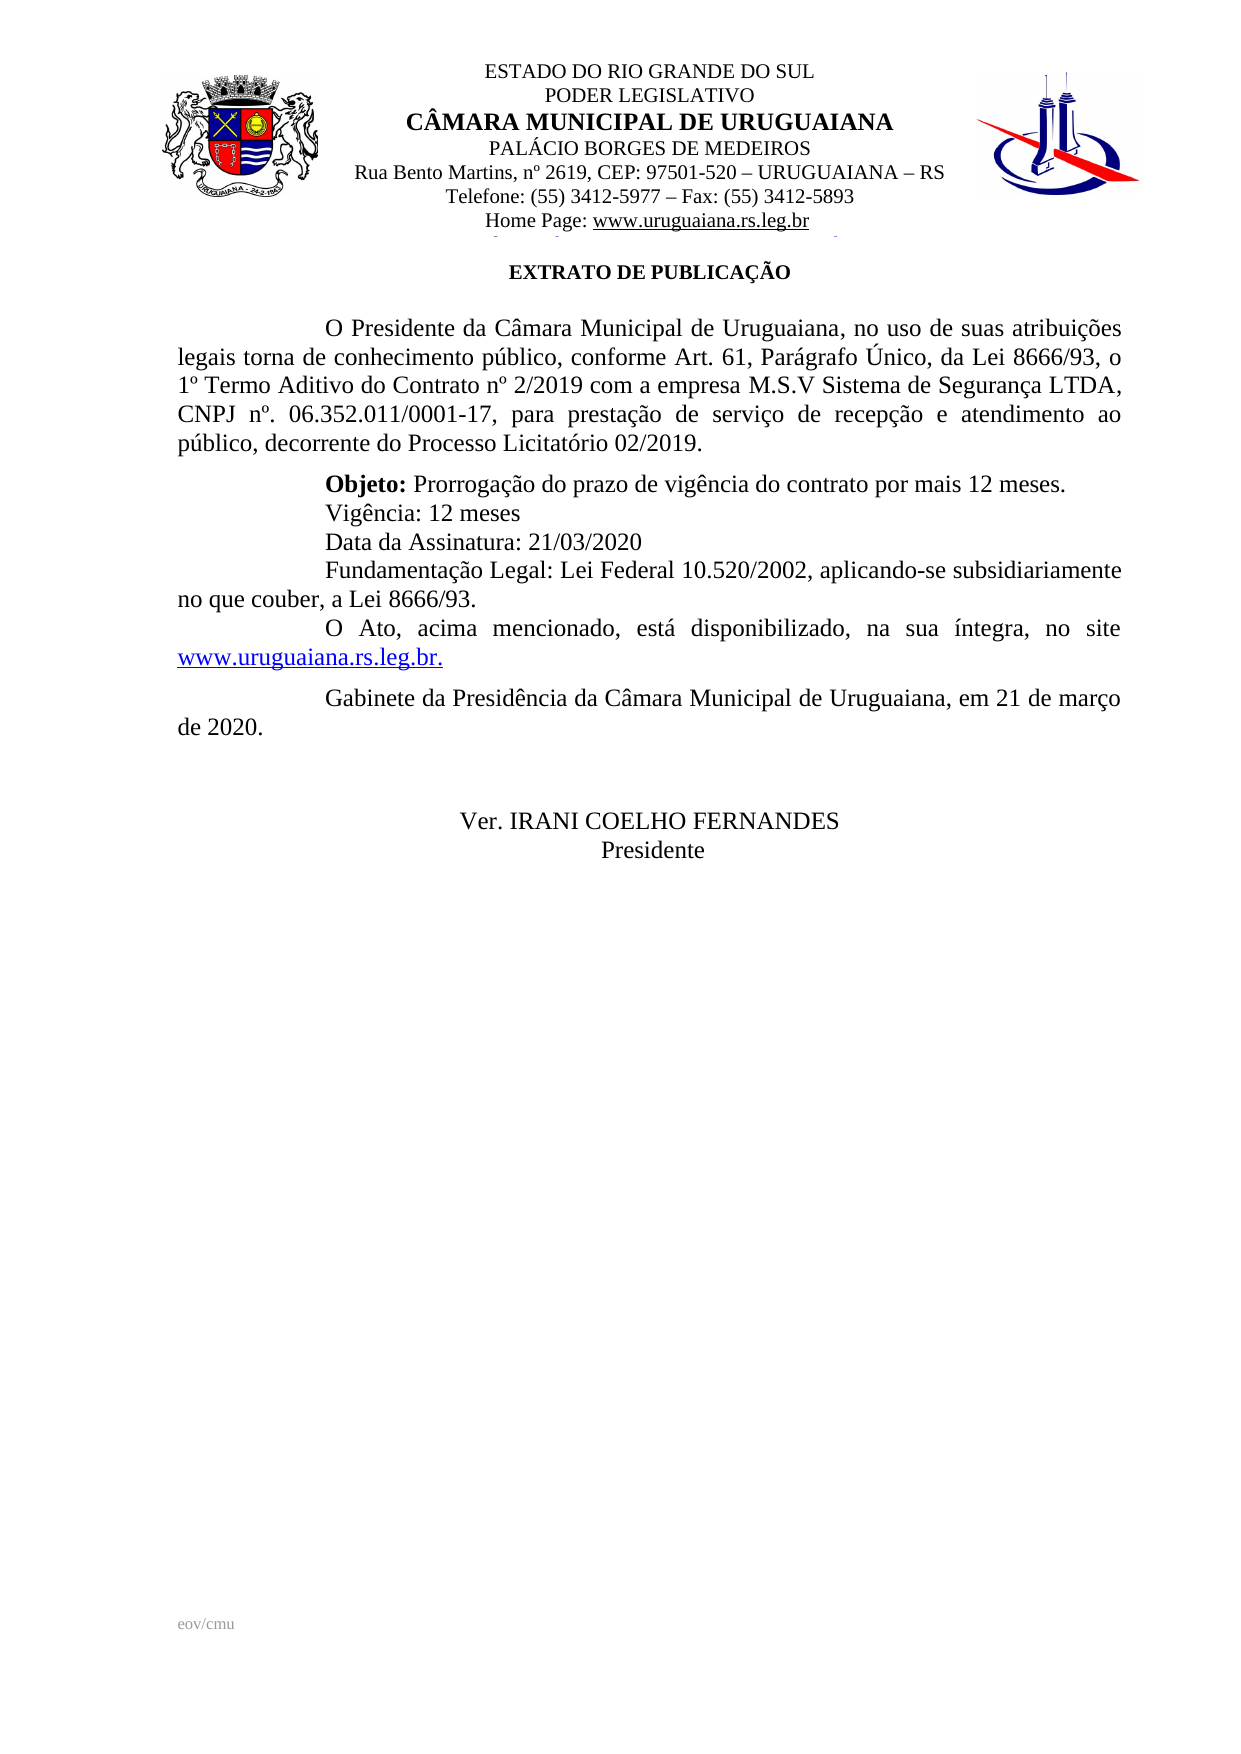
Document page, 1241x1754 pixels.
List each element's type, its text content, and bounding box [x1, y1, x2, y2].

text Gabinete da Presidência da Câmara Municipal de Uruguaiana, em 21 de março de 2020. [177, 683, 1122, 740]
subtitle EXTRATO DE PUBLICAÇÃO [177, 260, 1122, 284]
text Ver. IRANI COELHO FERNANDES [177, 806, 1122, 835]
text Fundamentação Legal: Lei Federal 10.520/2002, aplicando-se subsidiariamente no que couber, a Lei 8666/93. [177, 556, 1122, 613]
text Presidente [177, 835, 1122, 864]
picture [976, 72, 1139, 195]
text Data da Assinatura: 21/03/2020 [177, 527, 1122, 556]
text O Presidente da Câmara Municipal de Uruguaiana, no uso de suas atribuições legais torna de conhecimento público, conforme Art. 61, Parágrafo Único, da Lei 8666/93, o 1º Termo Aditivo do Contrato nº 2/2019 com a empresa M.S.V Sistema de Segurança LTDA, CNPJ nº. 06.352.011/0001-17, para prestação de serviço de recepção e atendimento ao público, decorrente do Processo Licitatório 02/2019. [177, 313, 1122, 457]
picture [162, 75, 318, 197]
text Vigência: 12 meses [177, 498, 1122, 527]
text O Ato, acima mencionado, está disponibilizado, na sua íntegra, no site www.uruguaiana.rs.leg.br. [177, 613, 1122, 671]
text Objeto: Prorrogação do prazo de vigência do contrato por mais 12 meses. [177, 469, 1122, 498]
